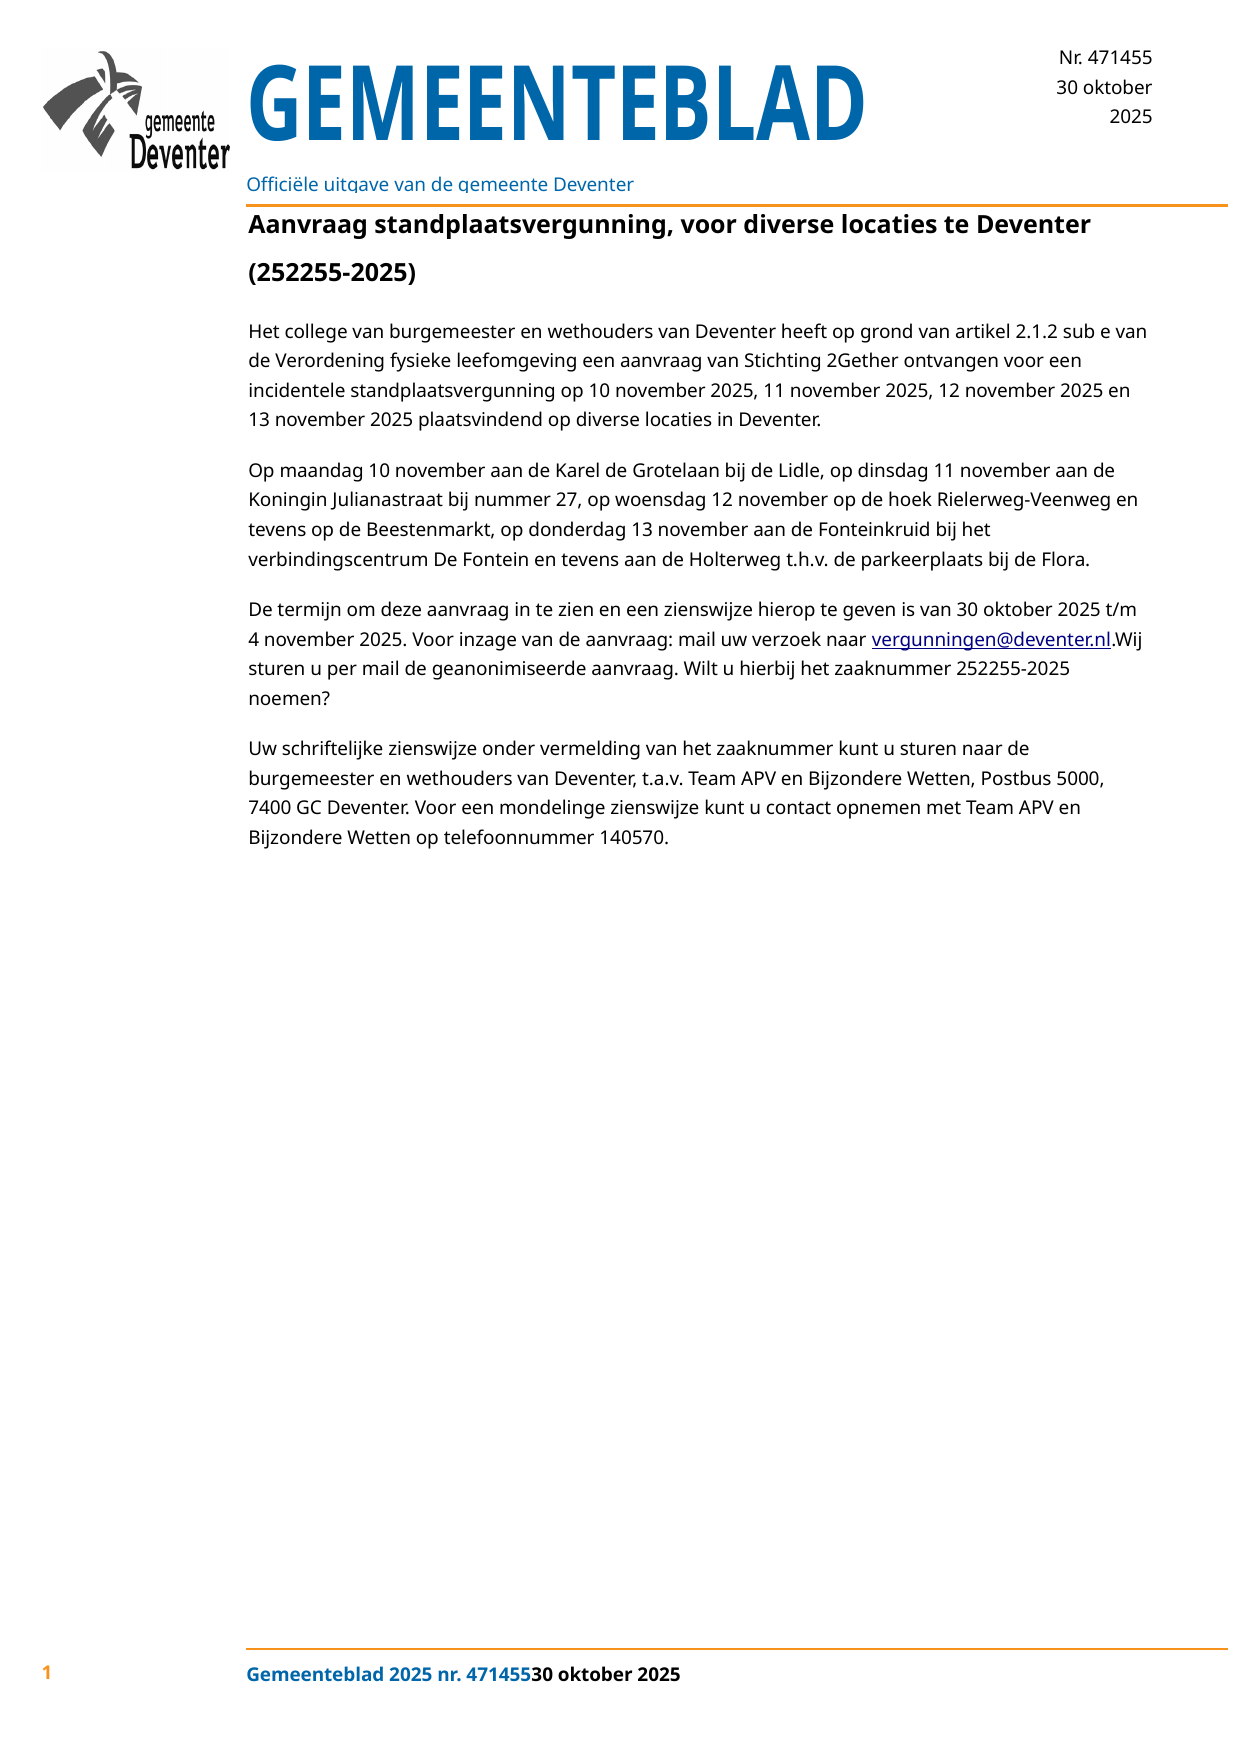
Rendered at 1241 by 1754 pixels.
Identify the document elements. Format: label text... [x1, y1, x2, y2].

picture [41, 47, 231, 172]
text Op maandag 10 november aan de Karel de Grotelaan bij de Lidle, op dinsdag 11 november aan de Koningin Julianastraat bij nummer 27, op woensdag 12 november op de hoek Rielerweg-Veenweg en tevens op de Beestenmarkt, op donderdag 13 november aan de Fonteinkruid bij het verbindingscentrum De Fontein en tevens aan de Holterweg t.h.v. de parkeerplaats bij de Flora. [248, 457, 1152, 572]
text Uw schriftelijke zienswijze onder vermelding van het zaaknummer kunt u sturen naar de burgemeester en wethouders van Deventer, t.a.v. Team APV en Bijzondere Wetten, Postbus 5000, 7400 GC Deventer. Voor een mondelinge zienswijze kunt u contact opnemen met Team APV en Bijzondere Wetten op telefoonnummer 140570. [248, 735, 1152, 850]
text Het college van burgemeester en wethouders van Deventer heeft op grond van artikel 2.1.2 sub e van de Verordening fysieke leefomgeving een aanvraag van Stichting 2Gether ontvangen voor een incidentele standplaatsvergunning op 10 november 2025, 11 november 2025, 12 november 2025 en 13 november 2025 plaatsvindend op diverse locaties in Deventer. [248, 318, 1152, 432]
text Aanvraag standplaatsvergunning, voor diverse locaties te Deventer (252255-2025) [248, 207, 1152, 288]
text De termijn om deze aanvraag in te zien en een zienswijze hierop te geven is van 30 oktober 2025 t/m 4 november 2025. Voor inzage van de aanvraag: mail uw verzoek naar vergunningen@deventer.nl.Wij sturen u per mail de geanonimiseerde aanvraag. Wilt u hierbij het zaaknummer 252255-2025 noemen? [248, 596, 1152, 711]
